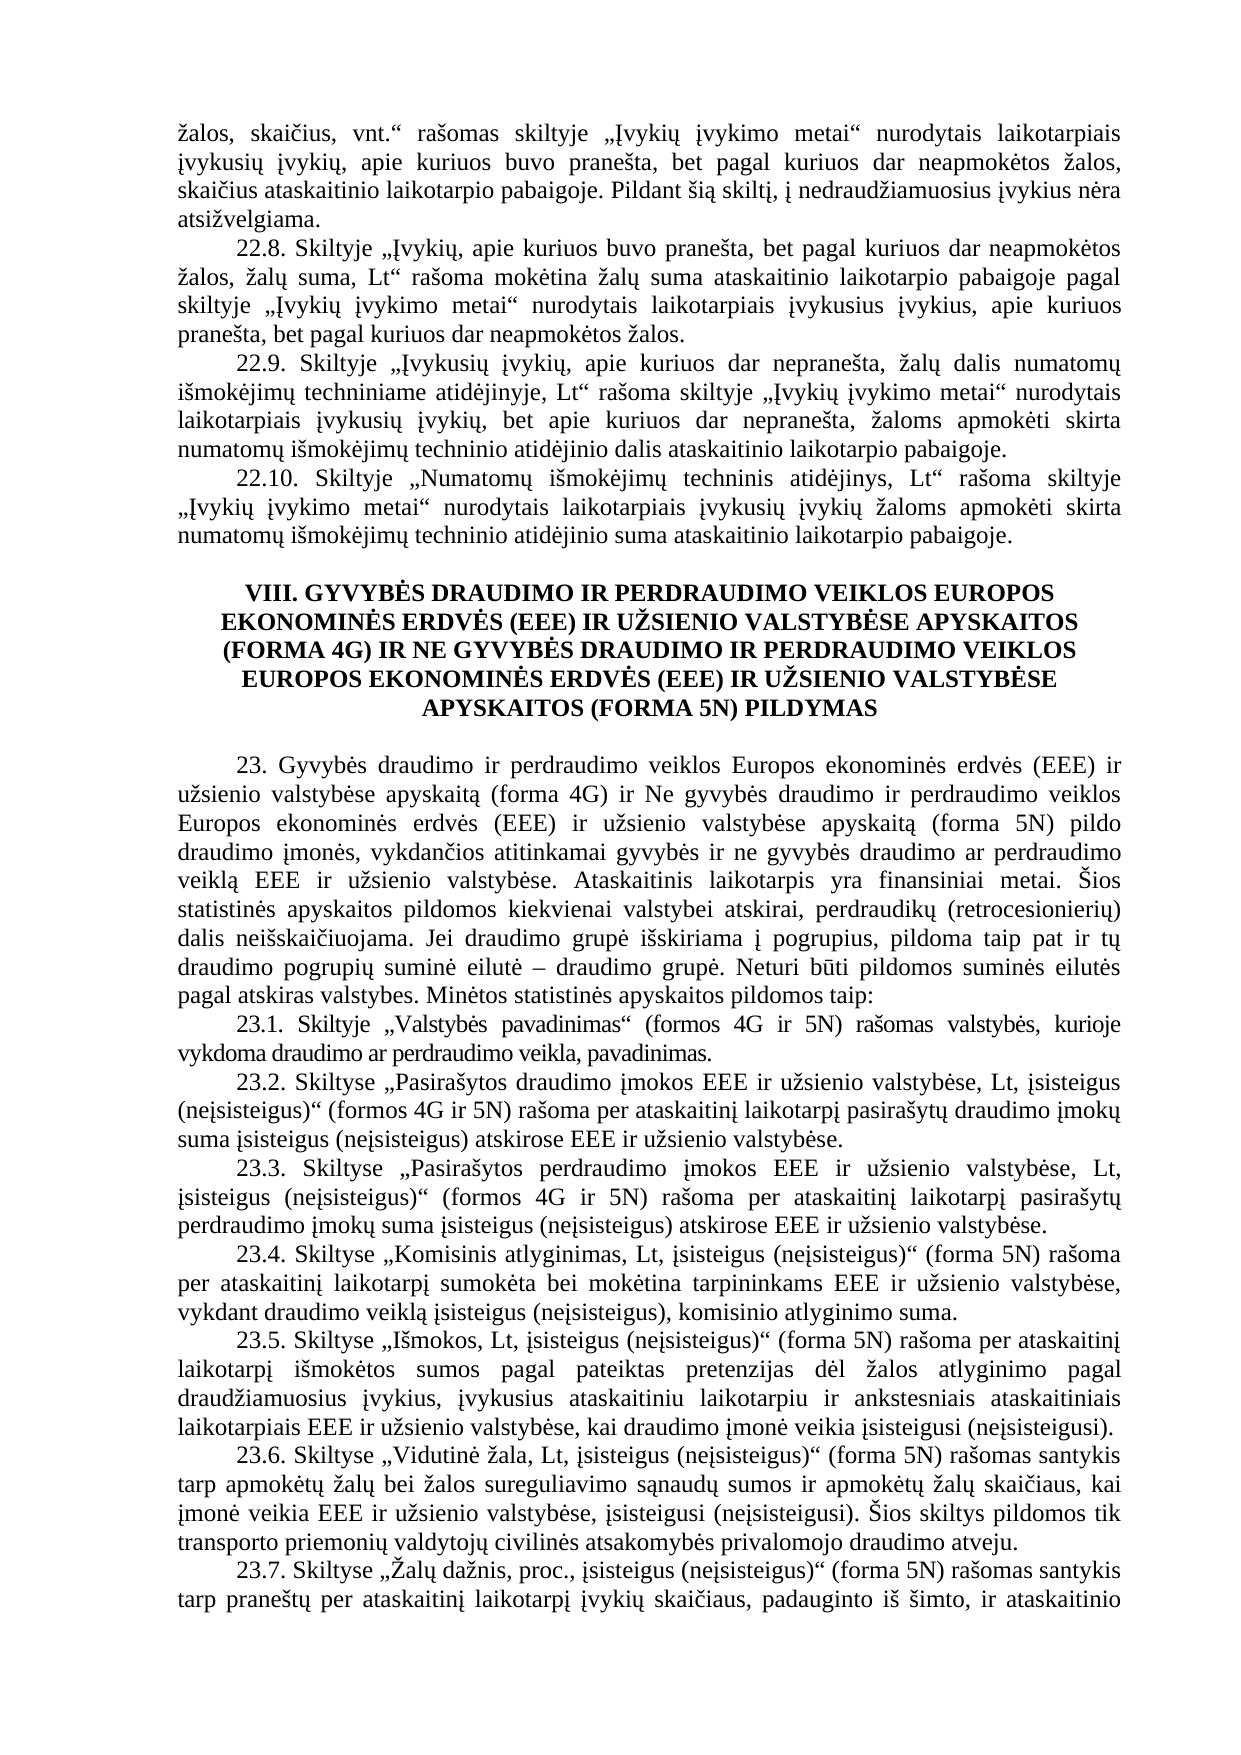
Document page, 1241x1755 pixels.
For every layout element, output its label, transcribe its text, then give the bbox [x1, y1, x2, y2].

text 23.7. Skiltyse „Žalų dažnis, proc., įsisteigus (neįsisteigus)“ (forma 5N) rašomas santykis tarp praneštų per ataskaitinį laikotarpį įvykių skaičiaus, padauginto iš šimto, ir ataskaitinio [177, 1556, 1122, 1613]
text VIII. GYVYBĖS DRAUDIMO IR PERDRAUDIMO VEIKLOS EUROPOS EKONOMINĖS ERDVĖS (EEE) IR UŽSIENIO VALSTYBĖSE APYSKAITOS (FORMA 4G) IR NE GYVYBĖS DRAUDIMO IR PERDRAUDIMO VEIKLOS EUROPOS EKONOMINĖS ERDVĖS (EEE) IR UŽSIENIO VALSTYBĖSE APYSKAITOS (FORMA 5N) PILDYMAS [177, 578, 1122, 722]
text 23.1. Skiltyje „Valstybės pavadinimas“ (formos 4G ir 5N) rašomas valstybės, kurioje vykdoma draudimo ar perdraudimo veikla, pavadinimas. [177, 1009, 1122, 1067]
text 22.8. Skiltyje „Įvykių, apie kuriuos buvo pranešta, bet pagal kuriuos dar neapmokėtos žalos, žalų suma, Lt“ rašoma mokėtina žalų suma ataskaitinio laikotarpio pabaigoje pagal skiltyje „Įvykių įvykimo metai“ nurodytais laikotarpiais įvykusius įvykius, apie kuriuos pranešta, bet pagal kuriuos dar neapmokėtos žalos. [177, 233, 1122, 348]
text 23.5. Skiltyse „Išmokos, Lt, įsisteigus (neįsisteigus)“ (forma 5N) rašoma per ataskaitinį laikotarpį išmokėtos sumos pagal pateiktas pretenzijas dėl žalos atlyginimo pagal draudžiamuosius įvykius, įvykusius ataskaitiniu laikotarpiu ir ankstesniais ataskaitiniais laikotarpiais EEE ir užsienio valstybėse, kai draudimo įmonė veikia įsisteigusi (neįsisteigusi). [177, 1326, 1122, 1441]
text 23.2. Skiltyse „Pasirašytos draudimo įmokos EEE ir užsienio valstybėse, Lt, įsisteigus (neįsisteigus)“ (formos 4G ir 5N) rašoma per ataskaitinį laikotarpį pasirašytų draudimo įmokų suma įsisteigus (neįsisteigus) atskirose EEE ir užsienio valstybėse. [177, 1067, 1122, 1153]
text 23.4. Skiltyse „Komisinis atlyginimas, Lt, įsisteigus (neįsisteigus)“ (forma 5N) rašoma per ataskaitinį laikotarpį sumokėta bei mokėtina tarpininkams EEE ir užsienio valstybėse, vykdant draudimo veiklą įsisteigus (neįsisteigus), komisinio atlyginimo suma. [177, 1239, 1122, 1326]
text 22.9. Skiltyje „Įvykusių įvykių, apie kuriuos dar nepranešta, žalų dalis numatomų išmokėjimų techniniame atidėjinyje, Lt“ rašoma skiltyje „Įvykių įvykimo metai“ nurodytais laikotarpiais įvykusių įvykių, bet apie kuriuos dar nepranešta, žaloms apmokėti skirta numatomų išmokėjimų techninio atidėjinio dalis ataskaitinio laikotarpio pabaigoje. [177, 348, 1122, 463]
text 23.6. Skiltyse „Vidutinė žala, Lt, įsisteigus (neįsisteigus)“ (forma 5N) rašomas santykis tarp apmokėtų žalų bei žalos sureguliavimo sąnaudų sumos ir apmokėtų žalų skaičiaus, kai įmonė veikia EEE ir užsienio valstybėse, įsisteigusi (neįsisteigusi). Šios skiltys pildomos tik transporto priemonių valdytojų civilinės atsakomybės privalomojo draudimo atveju. [177, 1441, 1122, 1556]
text žalos, skaičius, vnt.“ rašomas skiltyje „Įvykių įvykimo metai“ nurodytais laikotarpiais įvykusių įvykių, apie kuriuos buvo pranešta, bet pagal kuriuos dar neapmokėtos žalos, skaičius ataskaitinio laikotarpio pabaigoje. Pildant šią skiltį, į nedraudžiamuosius įvykius nėra atsižvelgiama. [177, 118, 1122, 233]
text 22.10. Skiltyje „Numatomų išmokėjimų techninis atidėjinys, Lt“ rašoma skiltyje „Įvykių įvykimo metai“ nurodytais laikotarpiais įvykusių įvykių žaloms apmokėti skirta numatomų išmokėjimų techninio atidėjinio suma ataskaitinio laikotarpio pabaigoje. [177, 463, 1122, 549]
text 23.3. Skiltyse „Pasirašytos perdraudimo įmokos EEE ir užsienio valstybėse, Lt, įsisteigus (neįsisteigus)“ (formos 4G ir 5N) rašoma per ataskaitinį laikotarpį pasirašytų perdraudimo įmokų suma įsisteigus (neįsisteigus) atskirose EEE ir užsienio valstybėse. [177, 1153, 1122, 1239]
text 23. Gyvybės draudimo ir perdraudimo veiklos Europos ekonominės erdvės (EEE) ir užsienio valstybėse apyskaitą (forma 4G) ir Ne gyvybės draudimo ir perdraudimo veiklos Europos ekonominės erdvės (EEE) ir užsienio valstybėse apyskaitą (forma 5N) pildo draudimo įmonės, vykdančios atitinkamai gyvybės ir ne gyvybės draudimo ar perdraudimo veiklą EEE ir užsienio valstybėse. Ataskaitinis laikotarpis yra finansiniai metai. Šios statistinės apyskaitos pildomos kiekvienai valstybei atskirai, perdraudikų (retrocesionierių) dalis neišskaičiuojama. Jei draudimo grupė išskiriama į pogrupius, pildoma taip pat ir tų draudimo pogrupių suminė eilutė – draudimo grupė. Neturi būti pildomos suminės eilutės pagal atskiras valstybes. Minėtos statistinės apyskaitos pildomos taip: [177, 751, 1122, 1009]
